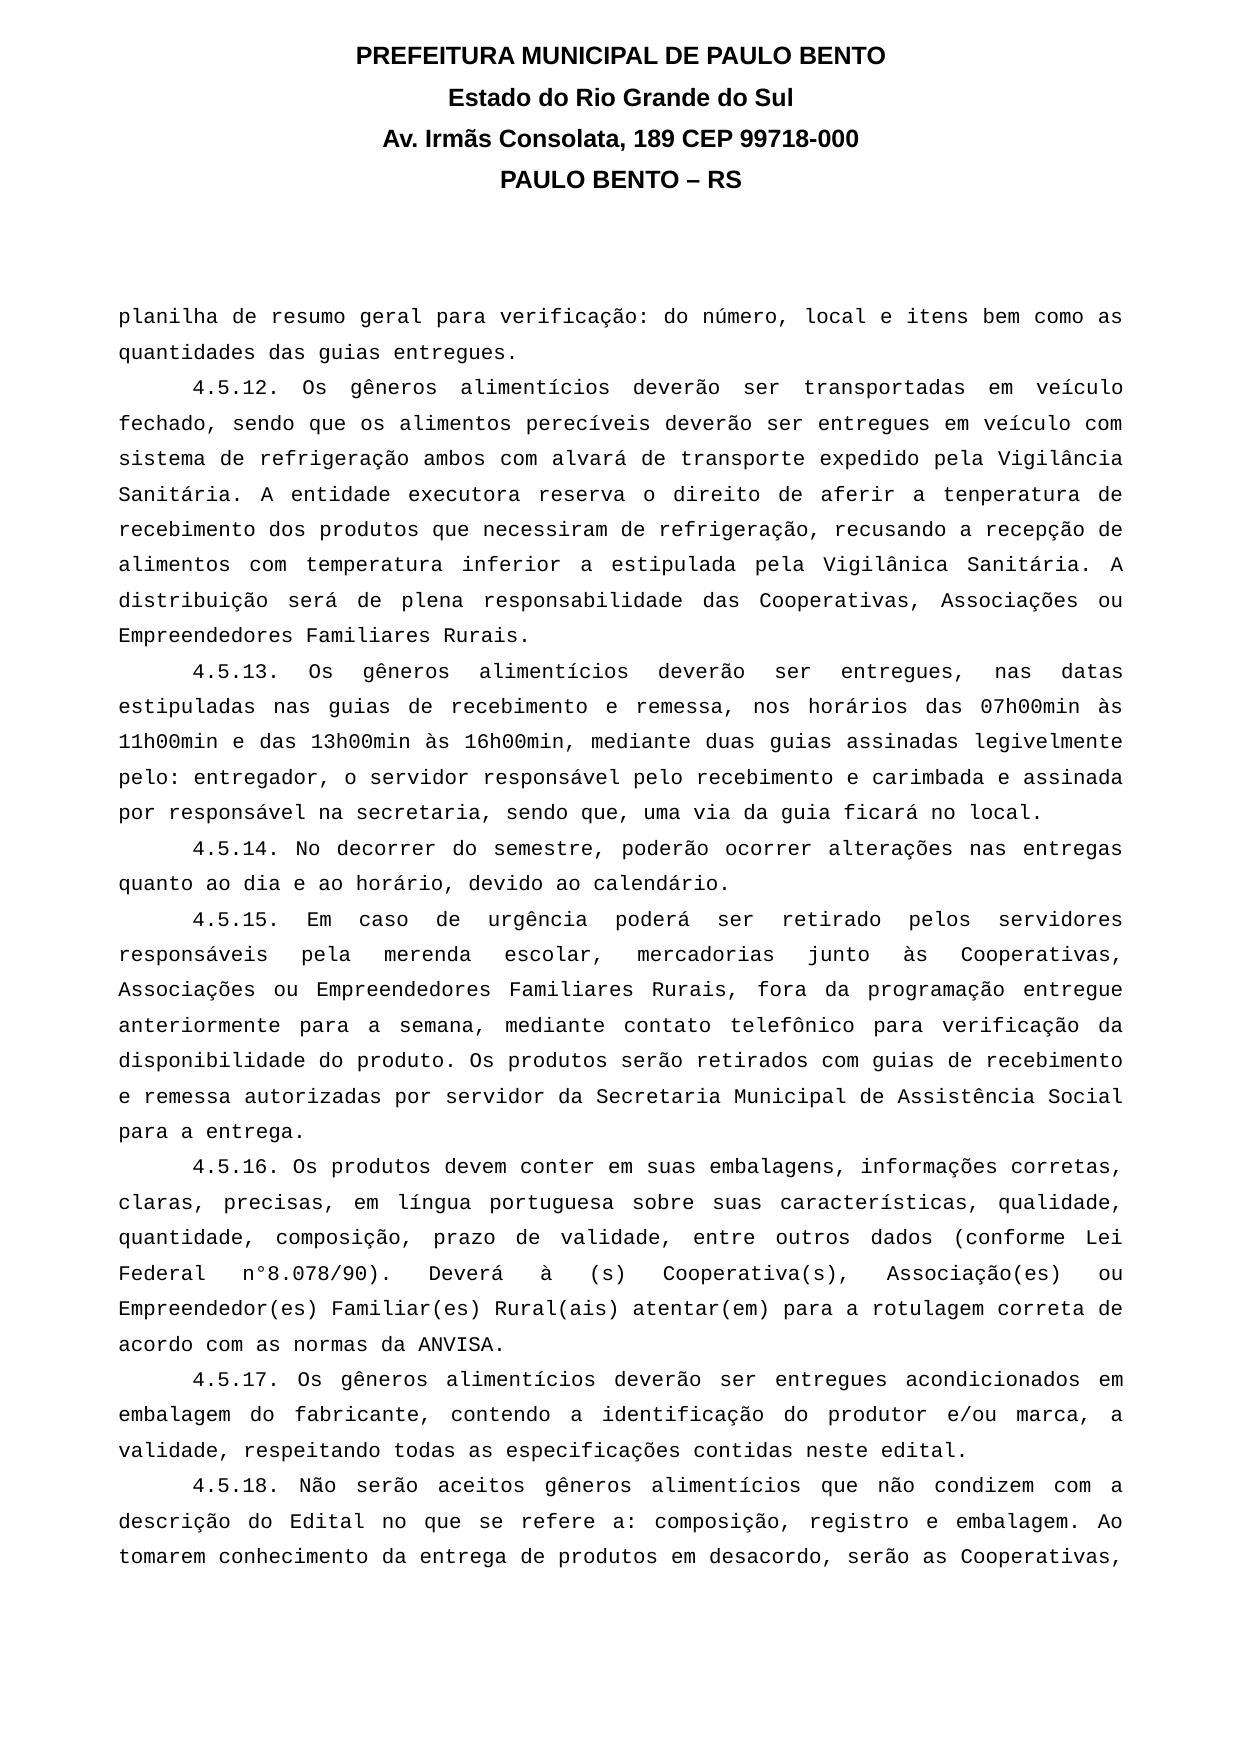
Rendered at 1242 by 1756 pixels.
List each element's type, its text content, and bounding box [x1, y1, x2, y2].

text planilha de resumo geral para verificação: do número, local e itens bem como as quantidades das guias entregues. [118, 307, 1123, 366]
text 4.5.13. Os gêneros alimentícios deverão ser entregues, nas datas estipuladas nas guias de recebimento e remessa, nos horários das 07h00min às 11h00min e das 13h00min às 16h00min, mediante duas guias assinadas legivelmente pelo: entregador, o servidor responsável pelo recebimento e carimbada e assinada por responsável na secretaria, sendo que, uma via da guia ficará no local. [118, 661, 1123, 826]
text 4.5.17. Os gêneros alimentícios deverão ser entregues acondicionados em embalagem do fabricante, contendo a identificação do produtor e/ou marca, a validade, respeitando todas as especificações contidas neste edital. [118, 1369, 1123, 1463]
text 4.5.12. Os gêneros alimentícios deverão ser transportadas em veículo fechado, sendo que os alimentos perecíveis deverão ser entregues em veículo com sistema de refrigeração ambos com alvará de transporte expedido pela Vigilância Sanitária. A entidade executora reserva o direito de aferir a tenperatura de recebimento dos produtos que necessiram de refrigeração, recusando a recepção de alimentos com temperatura inferior a estipulada pela Vigilânica Sanitária. A distribuição será de plena responsabilidade das Cooperativas, Associações ou Empreendedores Familiares Rurais. [118, 377, 1123, 649]
text 4.5.18. Não serão aceitos gêneros alimentícios que não condizem com a descrição do Edital no que se refere a: composição, registro e embalagem. Ao tomarem conhecimento da entrega de produtos em desacordo, serão as Cooperativas, [118, 1475, 1123, 1570]
text 4.5.15. Em caso de urgência poderá ser retirado pelos servidores responsáveis pela merenda escolar, mercadorias junto às Cooperativas, Associações ou Empreendedores Familiares Rurais, fora da programação entregue anteriormente para a semana, mediante contato telefônico para verificação da disponibilidade do produto. Os produtos serão retirados com guias de recebimento e remessa autorizadas por servidor da Secretaria Municipal de Assistência Social para a entrega. [118, 909, 1123, 1145]
text 4.5.14. No decorrer do semestre, poderão ocorrer alterações nas entregas quanto ao dia e ao horário, devido ao calendário. [118, 838, 1123, 897]
text 4.5.16. Os produtos devem conter em suas embalagens, informações corretas, claras, precisas, em língua portuguesa sobre suas características, qualidade, quantidade, composição, prazo de validade, entre outros dados (conforme Lei Federal n°8.078/90). Deverá à (s) Cooperativa(s), Associação(es) ou Empreendedor(es) Familiar(es) Rural(ais) atentar(em) para a rotulagem correta de acordo com as normas da ANVISA. [118, 1157, 1123, 1357]
